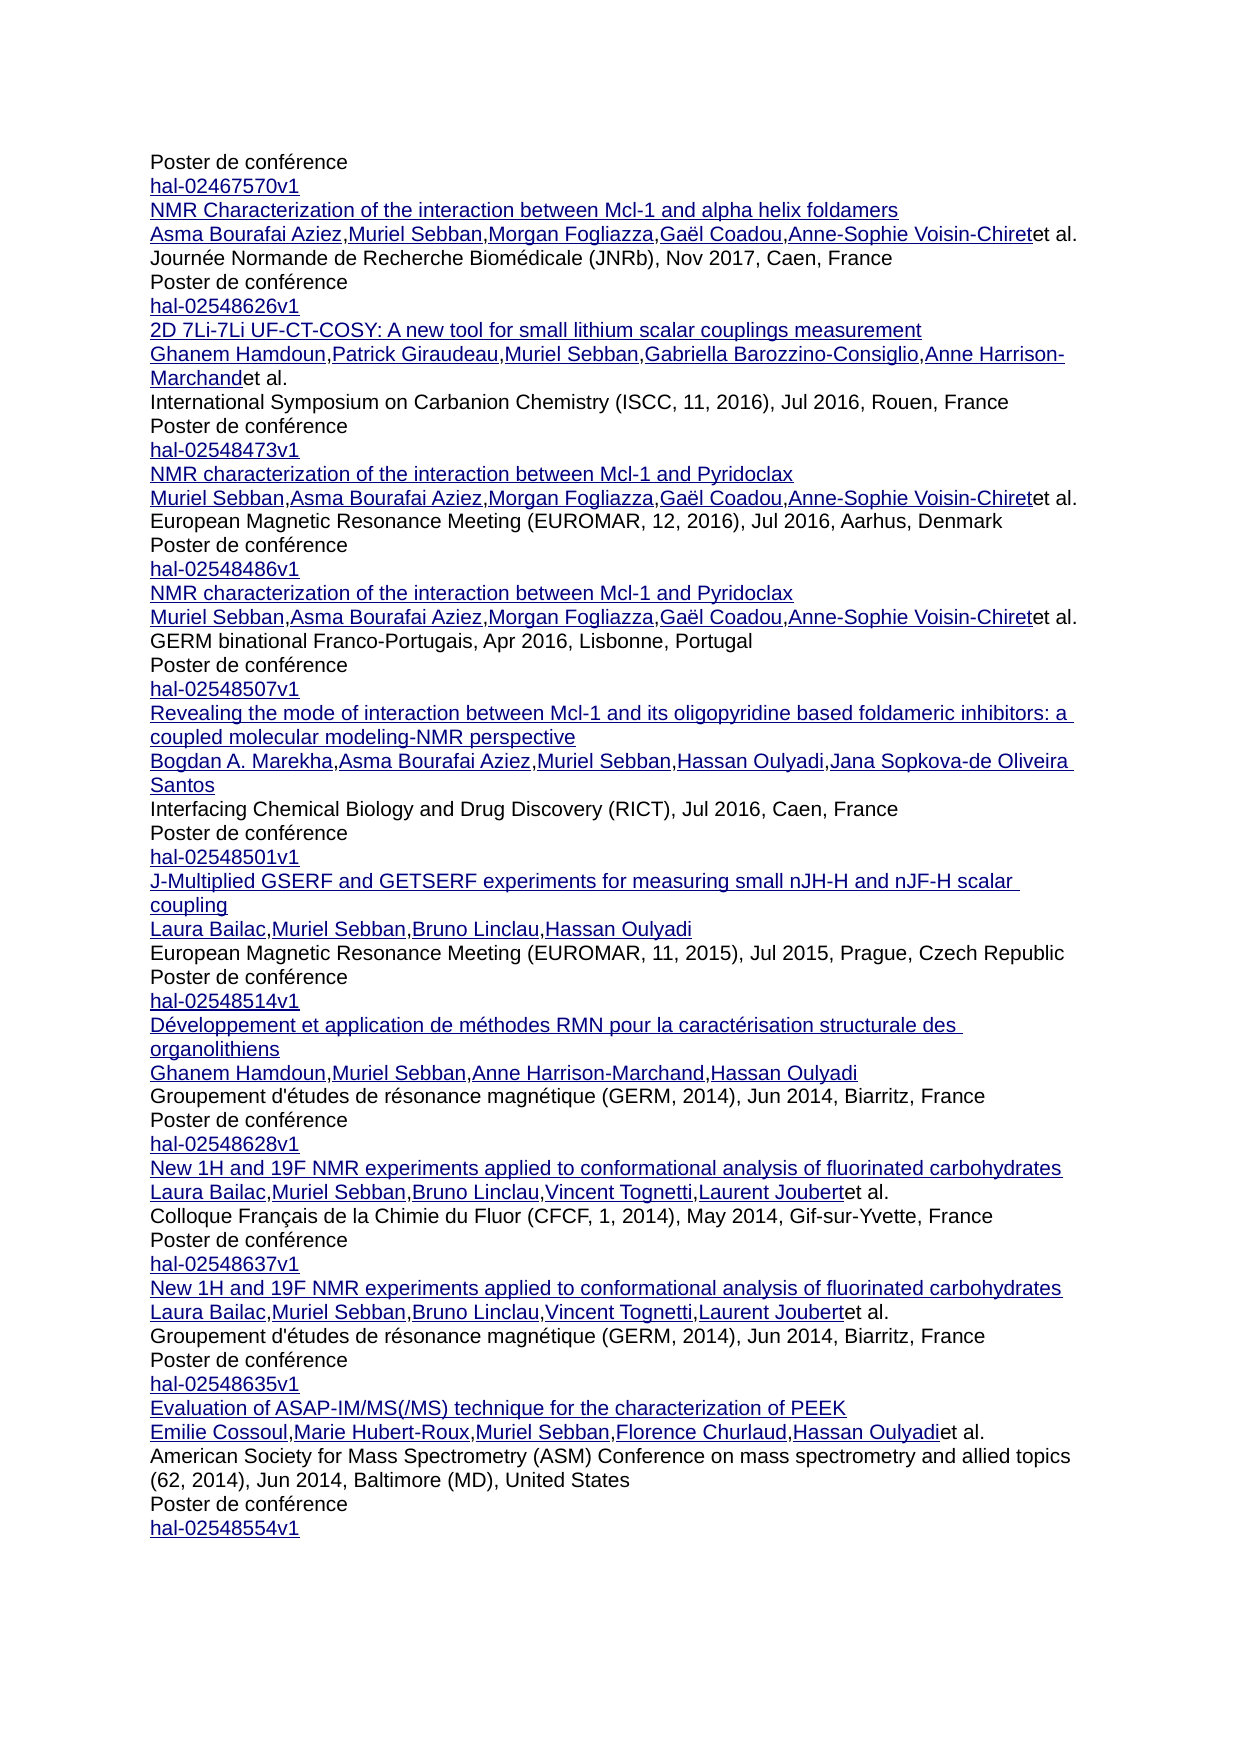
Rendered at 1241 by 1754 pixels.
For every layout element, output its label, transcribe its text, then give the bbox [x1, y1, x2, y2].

table_cell NMR Characterization of the interaction between Mcl-1 and alpha helix foldamers Asma Bourafai Aziez,Muriel Sebban,Morgan Fogliazza,Gaël Coadou,Anne-Sophie Voisin-Chiretet al. Journée Normande de Recherche Biomédicale (JNRb), Nov 2017, Caen, France Poster de conférence hal-02548626v1 [150, 198, 1090, 318]
table_cell Revealing the mode of interaction between Mcl-1 and its oligopyridine based foldameric inhibitors: a coupled molecular modeling-NMR perspective Bogdan A. Marekha,Asma Bourafai Aziez,Muriel Sebban,Hassan Oulyadi,Jana Sopkova-de Oliveira Santos Interfacing Chemical Biology and Drug Discovery (RICT), Jul 2016, Caen, France Poster de conférence hal-02548501v1 [150, 701, 1090, 869]
table_cell New 1H and 19F NMR experiments applied to conformational analysis of fluorinated carbohydrates Laura Bailac,Muriel Sebban,Bruno Linclau,Vincent Tognetti,Laurent Joubertet al. Groupement d'études de résonance magnétique (GERM, 2014), Jun 2014, Biarritz, France Poster de conférence hal-02548635v1 [150, 1276, 1090, 1396]
table_cell NMR characterization of the interaction between Mcl-1 and Pyridoclax Muriel Sebban,Asma Bourafai Aziez,Morgan Fogliazza,Gaël Coadou,Anne-Sophie Voisin-Chiretet al. European Magnetic Resonance Meeting (EUROMAR, 12, 2016), Jul 2016, Aarhus, Denmark Poster de conférence hal-02548486v1 [150, 461, 1090, 581]
table_cell Développement et application de méthodes RMN pour la caractérisation structurale des organolithiens Ghanem Hamdoun,Muriel Sebban,Anne Harrison-Marchand,Hassan Oulyadi Groupement d'études de résonance magnétique (GERM, 2014), Jun 2014, Biarritz, France Poster de conférence hal-02548628v1 [150, 1013, 1090, 1156]
table_cell 2D 7Li-7Li UF-CT-COSY: A new tool for small lithium scalar couplings measurement Ghanem Hamdoun,Patrick Giraudeau,Muriel Sebban,Gabriella Barozzino-Consiglio,Anne Harrison-Marchandet al. International Symposium on Carbanion Chemistry (ISCC, 11, 2016), Jul 2016, Rouen, France Poster de conférence hal-02548473v1 [150, 318, 1090, 461]
table_cell J-Multiplied GSERF and GETSERF experiments for measuring small nJH-H and nJF-H scalar coupling Laura Bailac,Muriel Sebban,Bruno Linclau,Hassan Oulyadi European Magnetic Resonance Meeting (EUROMAR, 11, 2015), Jul 2015, Prague, Czech Republic Poster de conférence hal-02548514v1 [150, 869, 1090, 1012]
table_cell Evaluation of ASAP-IM/MS(/MS) technique for the characterization of PEEK Emilie Cossoul,Marie Hubert-Roux,Muriel Sebban,Florence Churlaud,Hassan Oulyadiet al. American Society for Mass Spectrometry (ASM) Conference on mass spectrometry and allied topics (62, 2014), Jun 2014, Baltimore (MD), United States Poster de conférence hal-02548554v1 [150, 1396, 1090, 1539]
table_cell Poster de conférence hal-02467570v1 [150, 150, 1090, 198]
table_cell NMR characterization of the interaction between Mcl-1 and Pyridoclax Muriel Sebban,Asma Bourafai Aziez,Morgan Fogliazza,Gaël Coadou,Anne-Sophie Voisin-Chiretet al. GERM binational Franco-Portugais, Apr 2016, Lisbonne, Portugal Poster de conférence hal-02548507v1 [150, 581, 1090, 701]
table_cell New 1H and 19F NMR experiments applied to conformational analysis of fluorinated carbohydrates Laura Bailac,Muriel Sebban,Bruno Linclau,Vincent Tognetti,Laurent Joubertet al. Colloque Français de la Chimie du Fluor (CFCF, 1, 2014), May 2014, Gif-sur-Yvette, France Poster de conférence hal-02548637v1 [150, 1156, 1090, 1276]
